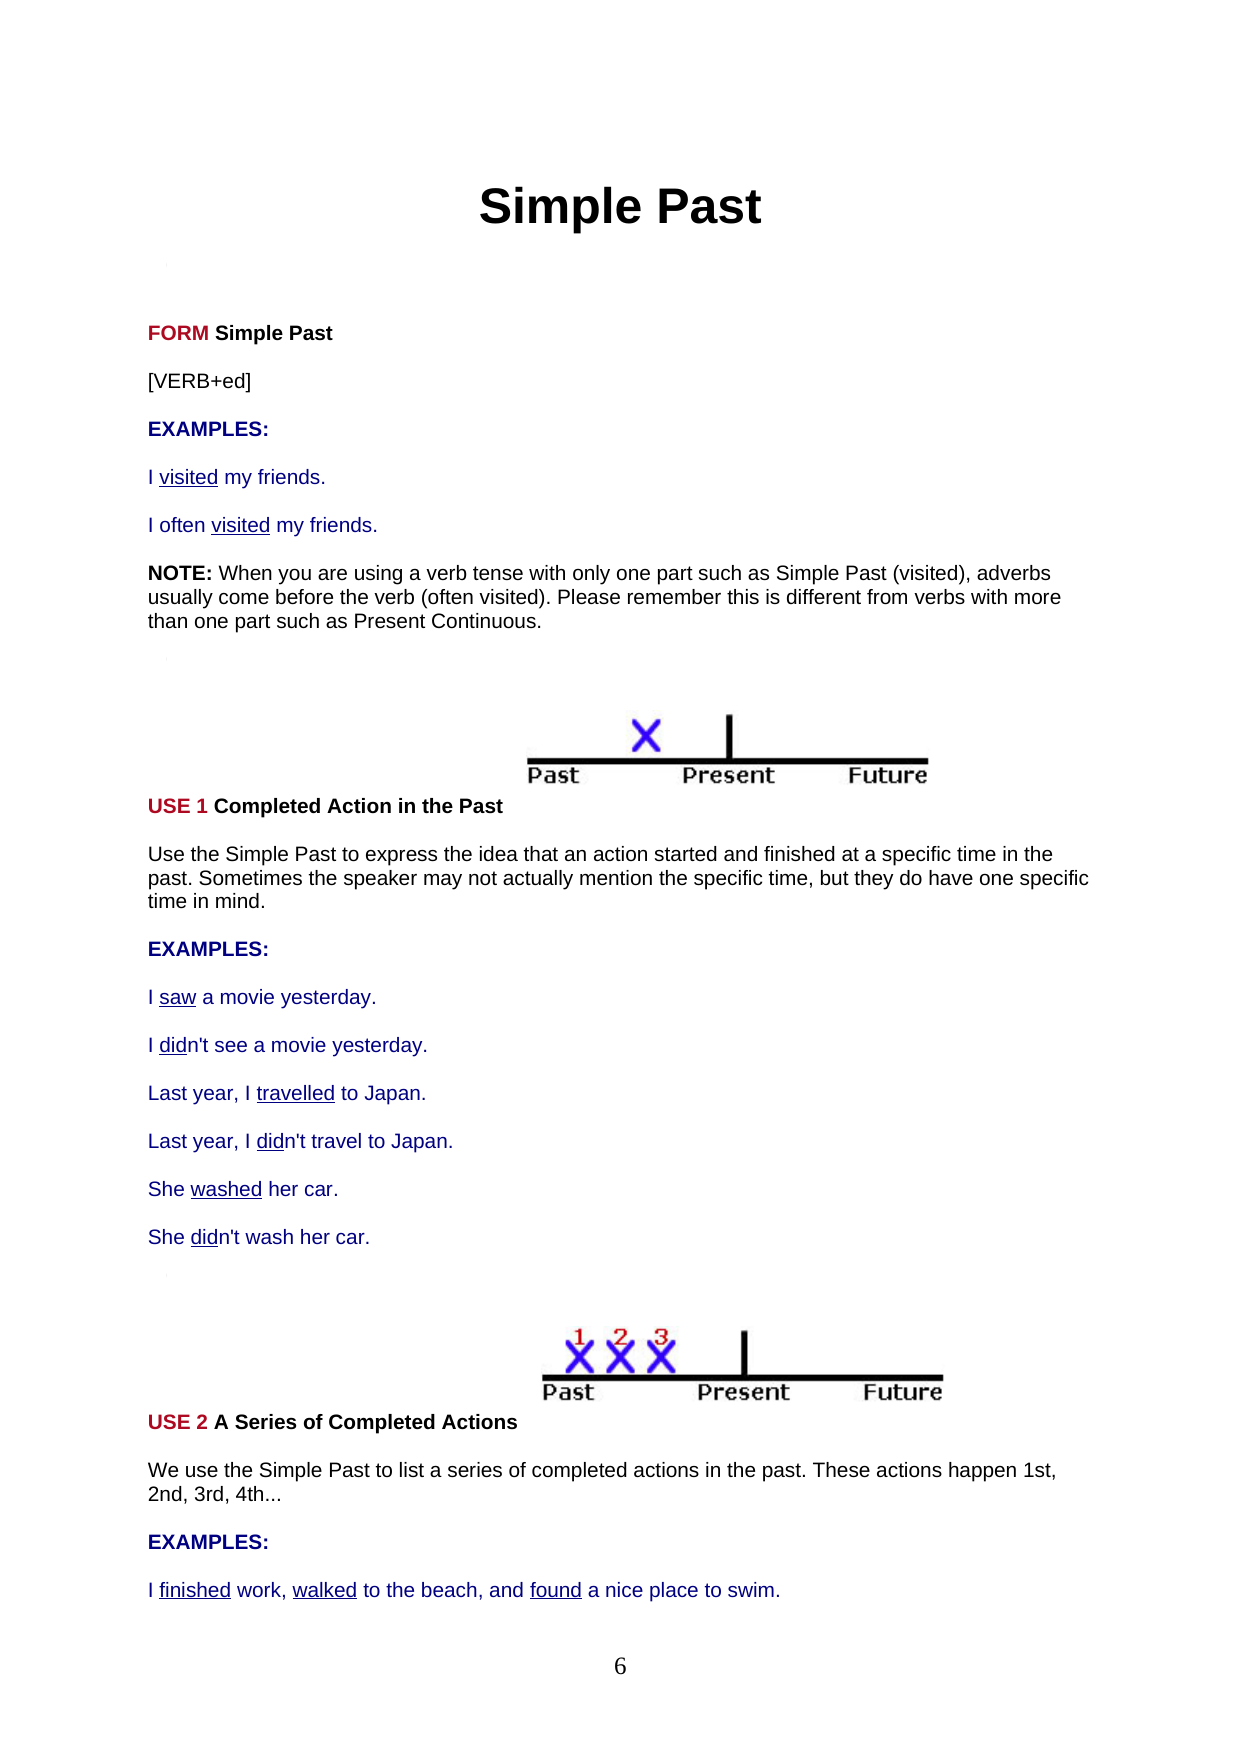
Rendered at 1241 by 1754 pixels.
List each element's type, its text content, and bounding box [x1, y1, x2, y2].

text USE 1 Completed Action in the Past Use the Simple Past to express the idea that an action started and finished at a specific time in the past. Sometimes the speaker may not actually mention the specific time, but they do have one specific time in mind. EXAMPLES: I saw a movie yesterday. I didn't see a movie yesterday. Last year, I travelled to Japan. Last year, I didn't travel to Japan. She washed her car. She didn't wash her car. [148, 686, 1093, 1249]
picture [526, 710, 930, 788]
text FORM Simple Past [VERB+ed] EXAMPLES: I visited my friends. I often visited my friends. NOTE: When you are using a verb tense with only one part such as Simple Past (visited), adverbs usually come before the verb (often visited). Please remember this is different from verbs with more than one part such as Present Continuous. [148, 292, 1093, 632]
text USE 2 A Series of Completed Actions We use the Simple Past to list a series of completed actions in the past. These actions happen 1st, 2nd, 3rd, 4th... EXAMPLES: I finished work, walked to the beach, and found a nice place to swim. [148, 1302, 1093, 1601]
picture [541, 1326, 945, 1405]
subtitle Simple Past [148, 177, 1093, 234]
